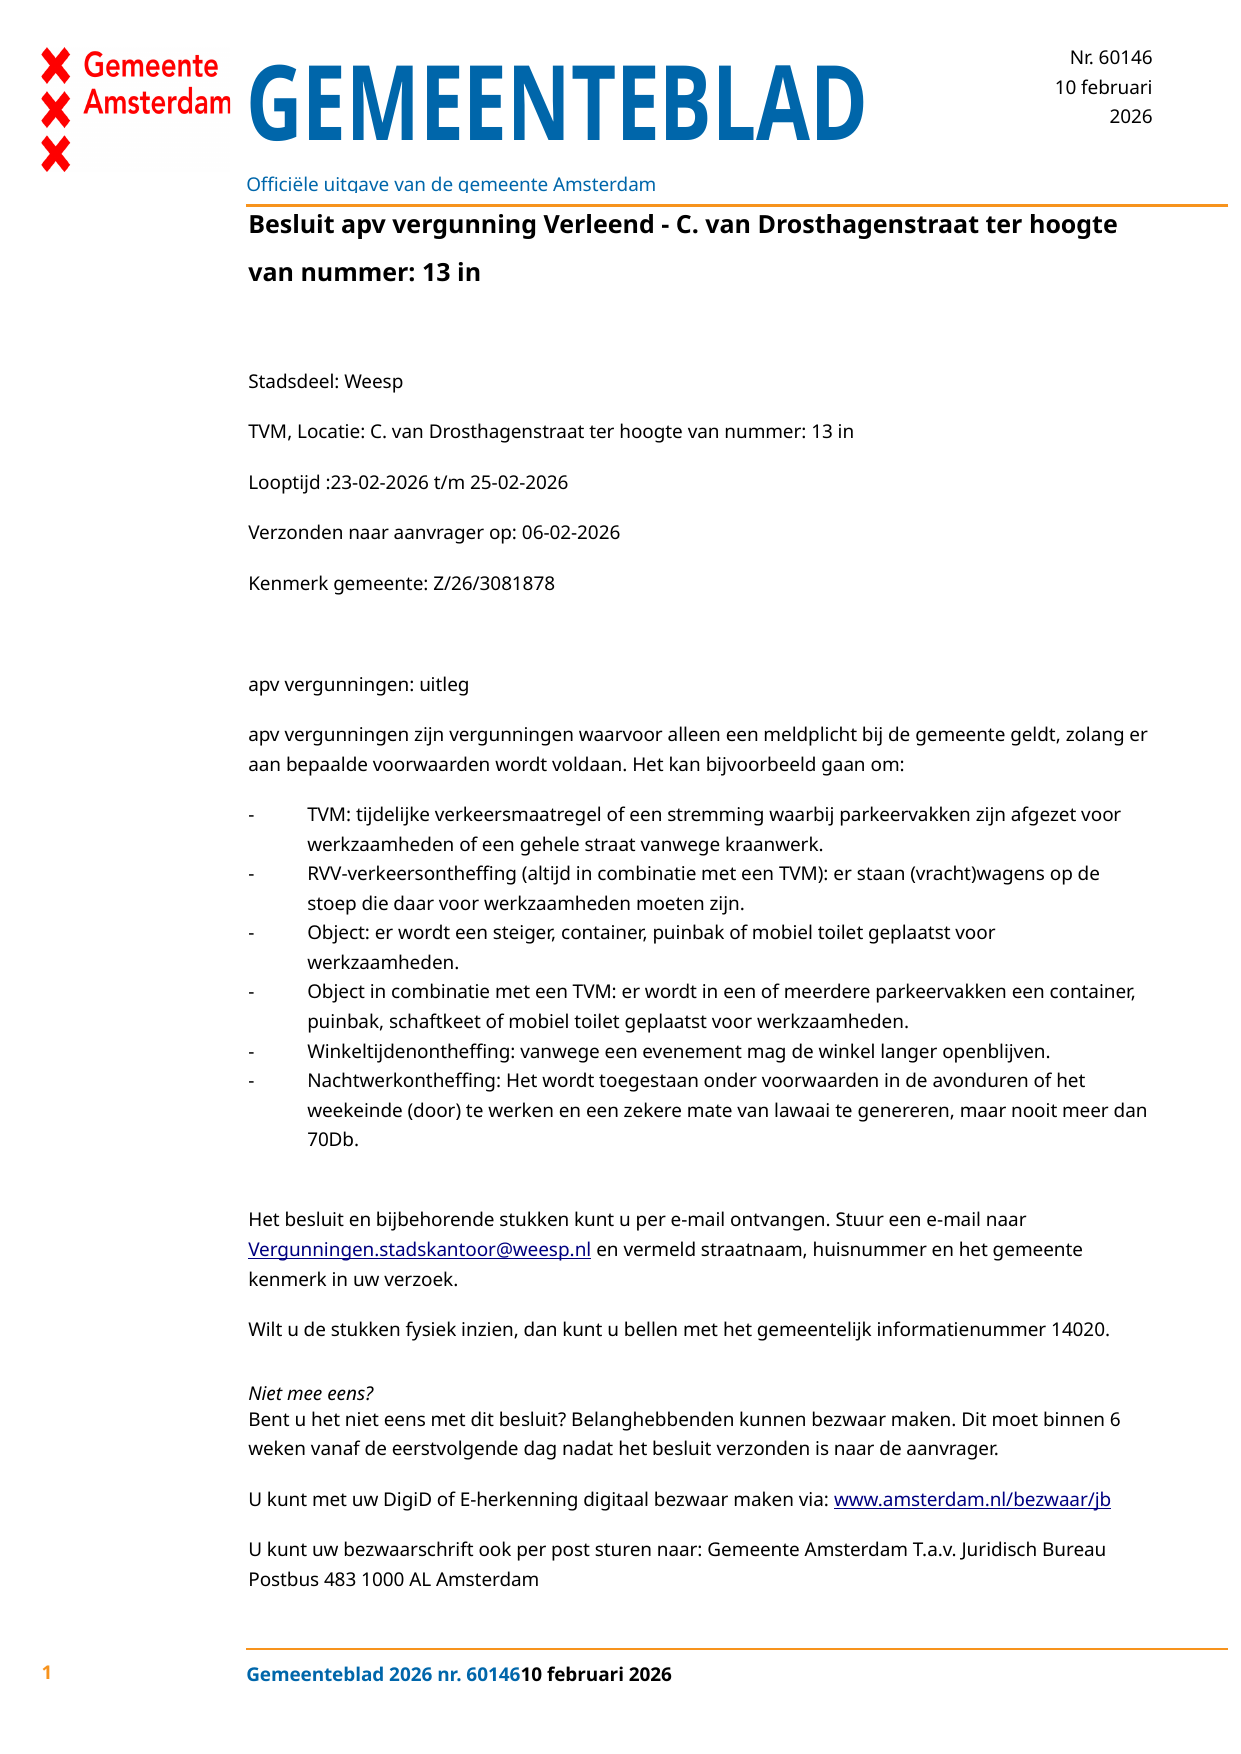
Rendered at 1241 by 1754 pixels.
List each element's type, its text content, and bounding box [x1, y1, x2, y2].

text Verzonden naar aanvrager op: 06-02-2026 [248, 519, 1152, 545]
list Object: er wordt een steiger, container, puinbak of mobiel toilet geplaatst voor werkzaamheden. [248, 919, 1152, 975]
text TVM, Locatie: C. van Drosthagenstraat ter hoogte van nummer: 13 in [248, 419, 1152, 444]
picture [41, 47, 231, 172]
text U kunt met uw DigiD of E-herkenning digitaal bezwaar maken via: www.amsterdam.nl/bezwaar/jb [248, 1486, 1152, 1512]
list RVV-verkeersontheffing (altijd in combinatie met een TVM): er staan (vracht)wagens op de stoep die daar voor werkzaamheden moeten zijn. [248, 860, 1152, 916]
list TVM: tijdelijke verkeersmaatregel of een stremming waarbij parkeervakken zijn afgezet voor werkzaamheden of een gehele straat vanwege kraanwerk. [248, 801, 1152, 857]
text Wilt u de stukken fysiek inzien, dan kunt u bellen met het gemeentelijk informatienummer 14020. [248, 1316, 1152, 1342]
text Bent u het niet eens met dit besluit? Belanghebbenden kunnen bezwaar maken. Dit moet binnen 6 weken vanaf de eerstvolgende dag nadat het besluit verzonden is naar de aanvrager. [248, 1406, 1152, 1461]
text apv vergunningen: uitleg [248, 671, 1152, 697]
text apv vergunningen zijn vergunningen waarvoor alleen een meldplicht bij de gemeente geldt, zolang er aan bepaalde voorwaarden wordt voldaan. Het kan bijvoorbeeld gaan om: [248, 721, 1152, 777]
list Object in combinatie met een TVM: er wordt in een of meerdere parkeervakken een container, puinbak, schaftkeet of mobiel toilet geplaatst voor werkzaamheden. [248, 979, 1152, 1034]
text Het besluit en bijbehorende stukken kunt u per e-mail ontvangen. Stuur een e-mail naar Vergunningen.stadskantoor@weesp.nl en vermeld straatnaam, huisnummer en het gemeente kenmerk in uw verzoek. [248, 1207, 1152, 1292]
list Nachtwerkontheffing: Het wordt toegestaan onder voorwaarden in de avonduren of het weekeinde (door) te werken en een zekere mate van lawaai te genereren, maar nooit meer dan 70Db. [248, 1067, 1152, 1152]
text Besluit apv vergunning Verleend - C. van Drosthagenstraat ter hoogte van nummer: 13 in [248, 207, 1152, 288]
list Winkeltijdenontheffing: vanwege een evenement mag de winkel langer openblijven. [248, 1038, 1152, 1064]
text U kunt uw bezwaarschrift ook per post sturen naar: Gemeente Amsterdam T.a.v. Juridisch Bureau Postbus 483 1000 AL Amsterdam [248, 1536, 1152, 1592]
text Kenmerk gemeente: Z/26/3081878 [248, 570, 1152, 596]
text Niet mee eens? [248, 1380, 1152, 1406]
text Stadsdeel: Weesp [248, 368, 1152, 394]
text Looptijd :23-02-2026 t/m 25-02-2026 [248, 469, 1152, 495]
